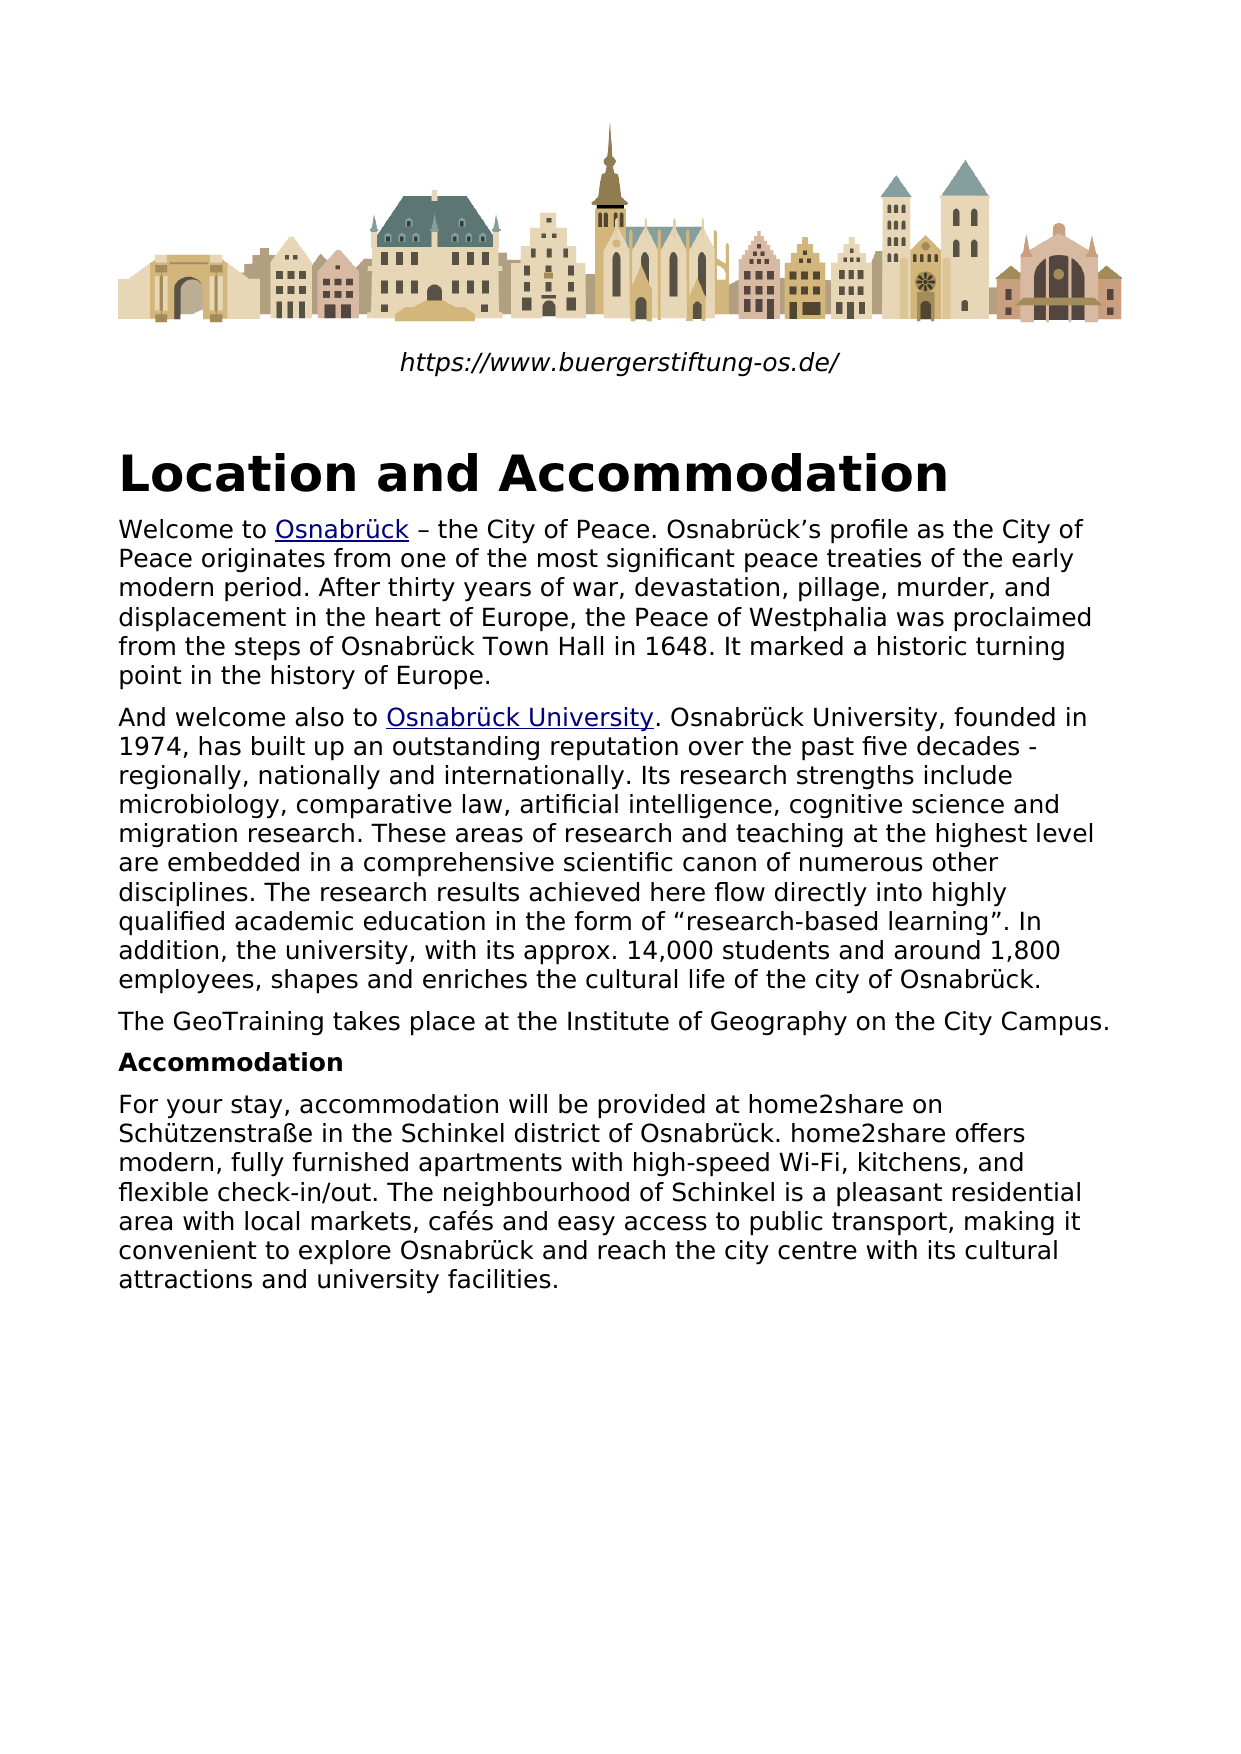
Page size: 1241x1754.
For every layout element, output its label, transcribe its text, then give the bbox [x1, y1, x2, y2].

text https://www.buergerstiftung-os.de/ [118, 349, 1122, 378]
picture [118, 118, 1123, 349]
text Accommodation [118, 1048, 1122, 1078]
text The GeoTraining takes place at the Institute of Geography on the City Campus. [118, 1007, 1122, 1036]
text Welcome to Osnabrück – the City of Peace. Osnabrück’s profile as the City of Peace originates from one of the most significant peace treaties of the early modern period. After thirty years of war, devastation, pillage, murder, and displacement in the heart of Europe, the Peace of Westphalia was proclaimed from the steps of Osnabrück Town Hall in 1648. It marked a historic turning point in the history of Europe. [118, 515, 1122, 690]
subtitle Location and Accommodation [118, 444, 1122, 503]
text For your stay, accommodation will be provided at home2share on Schützenstraße in the Schinkel district of Osnabrück. home2share offers modern, fully furnished apartments with high-speed Wi-Fi, kitchens, and flexible check-in/out. The neighbourhood of Schinkel is a pleasant residential area with local markets, cafés and easy access to public transport, making it convenient to explore Osnabrück and reach the city centre with its cultural attractions and university facilities. [118, 1090, 1122, 1294]
text And welcome also to Osnabrück University. Osnabrück University, founded in 1974, has built up an outstanding reputation over the past five decades - regionally, nationally and internationally. Its research strengths include microbiology, comparative law, artificial intelligence, cognitive science and migration research. These areas of research and teaching at the highest level are embedded in a comprehensive scientific canon of numerous other disciplines. The research results achieved here flow directly into highly qualified academic education in the form of “research-based learning”. In addition, the university, with its approx. 14,000 students and around 1,800 employees, shapes and enriches the cultural life of the city of Osnabrück. [118, 703, 1122, 994]
